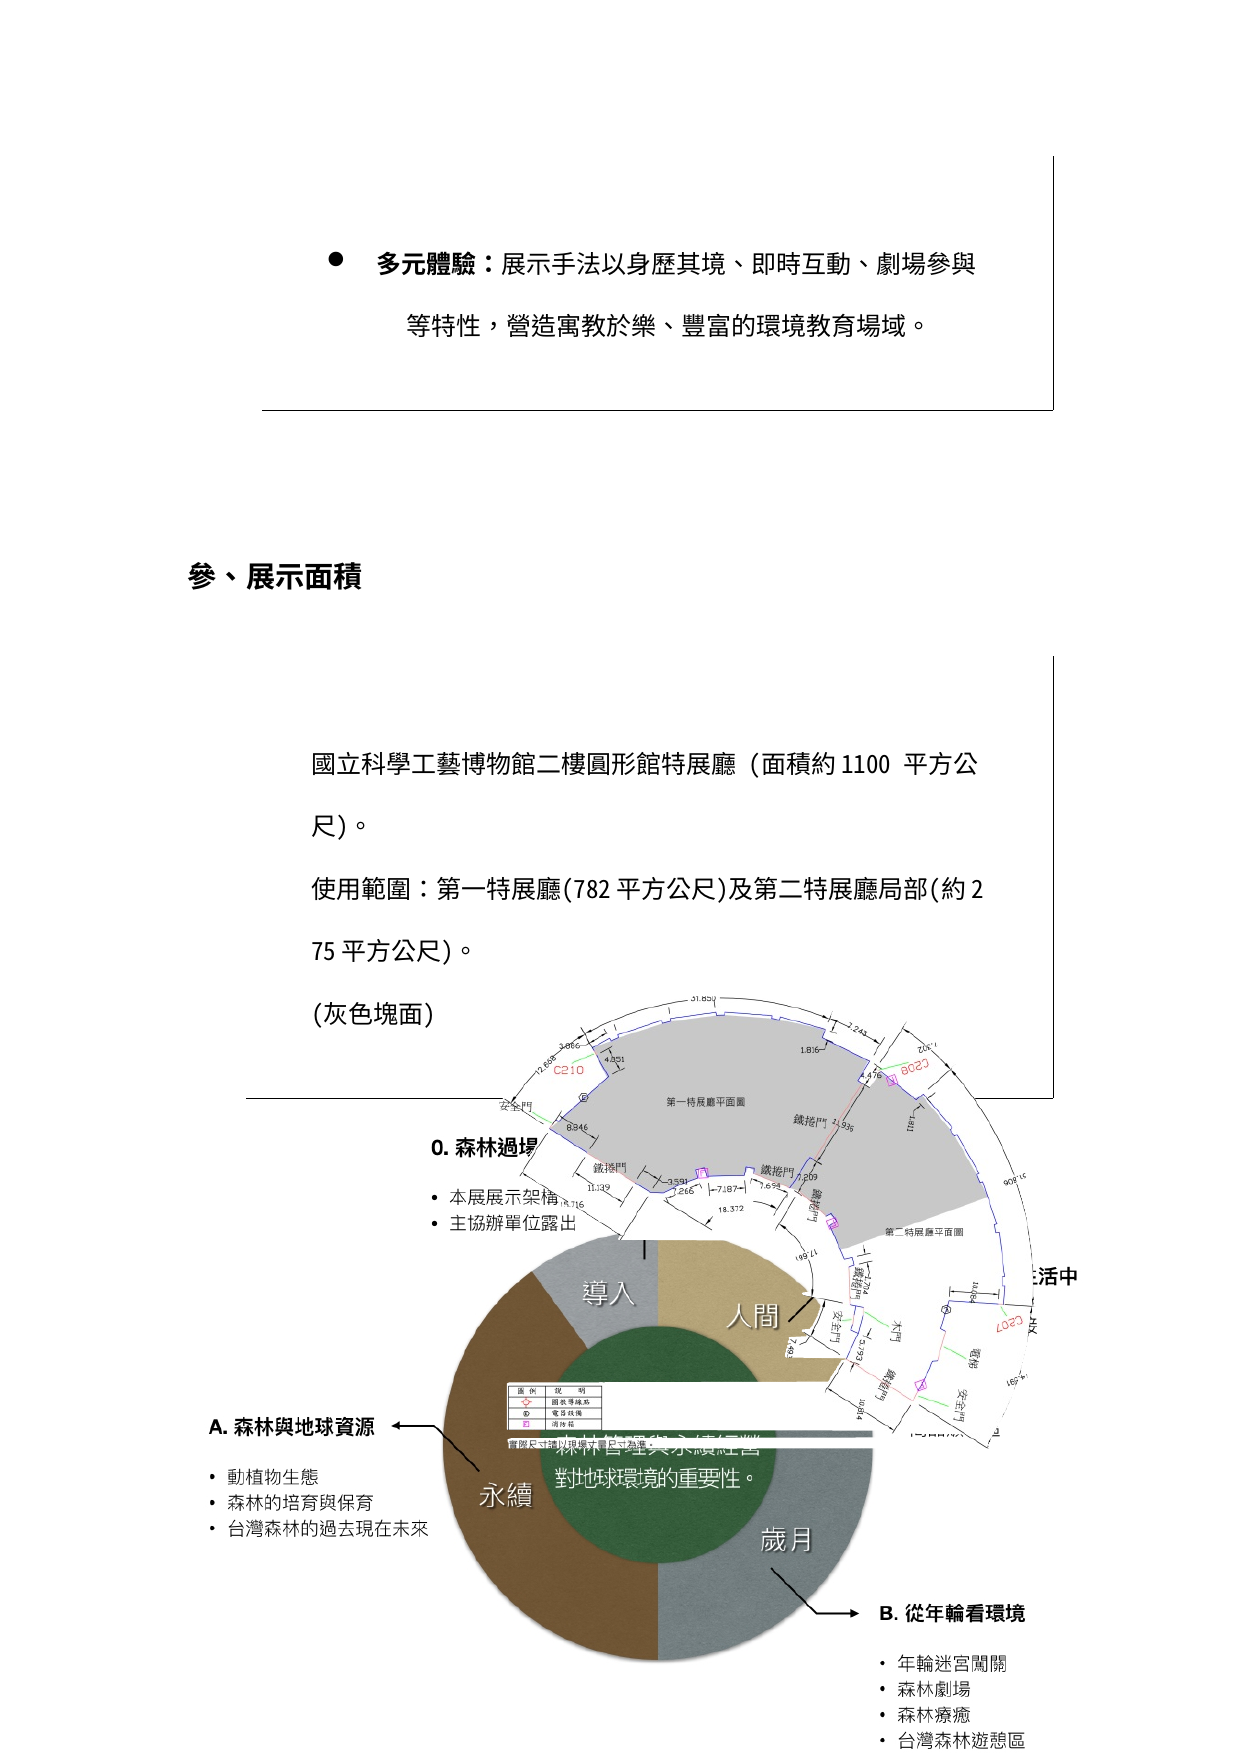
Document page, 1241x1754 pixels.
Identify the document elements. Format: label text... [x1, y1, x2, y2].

text 參、展示面積 [187, 533, 1053, 596]
list 多元體驗：展示手法以身歷其境、即時互動、劇場參與等特性，營造寓教於樂、豐富的環境教育場域。 [262, 156, 1053, 410]
text (灰色塊面) [246, 971, 1053, 1098]
text 使用範圍：第一特展廳(782平方公尺)及第二特展廳局部(約275平方公尺)。 [246, 846, 1053, 971]
text 國立科學工藝博物館二樓圓形館特展廳 (面積約1100 平方公尺)。 [246, 656, 1053, 846]
